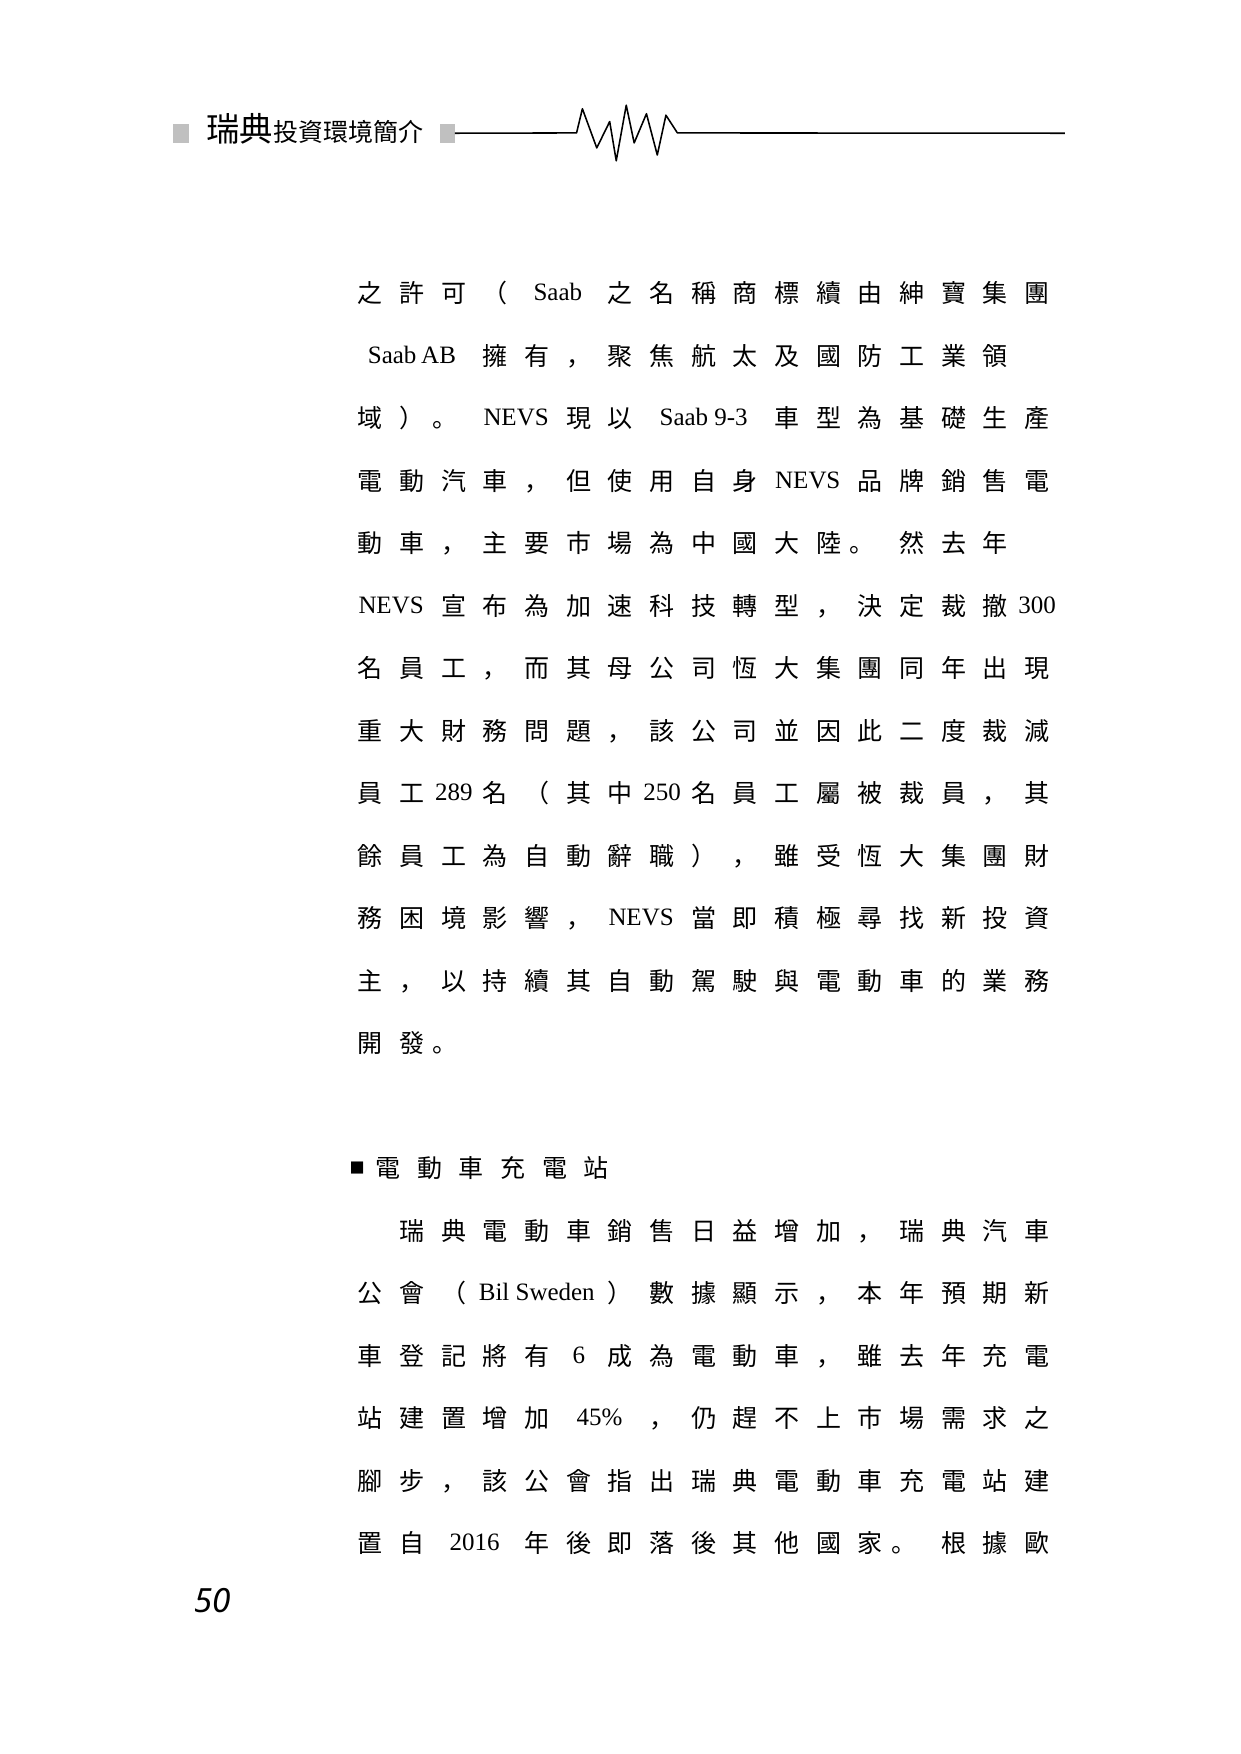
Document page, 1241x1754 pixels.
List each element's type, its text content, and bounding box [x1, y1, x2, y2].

text ■ 電動車充電站 [330, 1125, 1058, 1188]
text 之許可（Saab之名稱商標續由紳寶集團Saab AB擁有，聚焦航太及國防工業領域）。NEVS現以Saab 9-3車型為基礎生產電動汽車，但使用自身NEVS品牌銷售電動車，主要市場為中國大陸。然去年NEVS宣布為加速科技轉型，決定裁撤300名員工，而其母公司恆大集團同年出現重大財務問題，該公司並因此二度裁減員工289名（其中250名員工屬被裁員，其餘員工為自動辭職），雖受恆大集團財務困境影響，NEVS當即積極尋找新投資主，以持續其自動駕駛與電動車的業務開發。 [330, 250, 1058, 1063]
text 瑞典電動車銷售日益增加，瑞典汽車公會（Bil Sweden）數據顯示，本年預期新車登記將有6成為電動車，雖去年充電站建置增加45%，仍趕不上市場需求之腳步，該公會指出瑞典電動車充電站建置自2016年後即落後其他國家。根據歐 [330, 1188, 1058, 1563]
